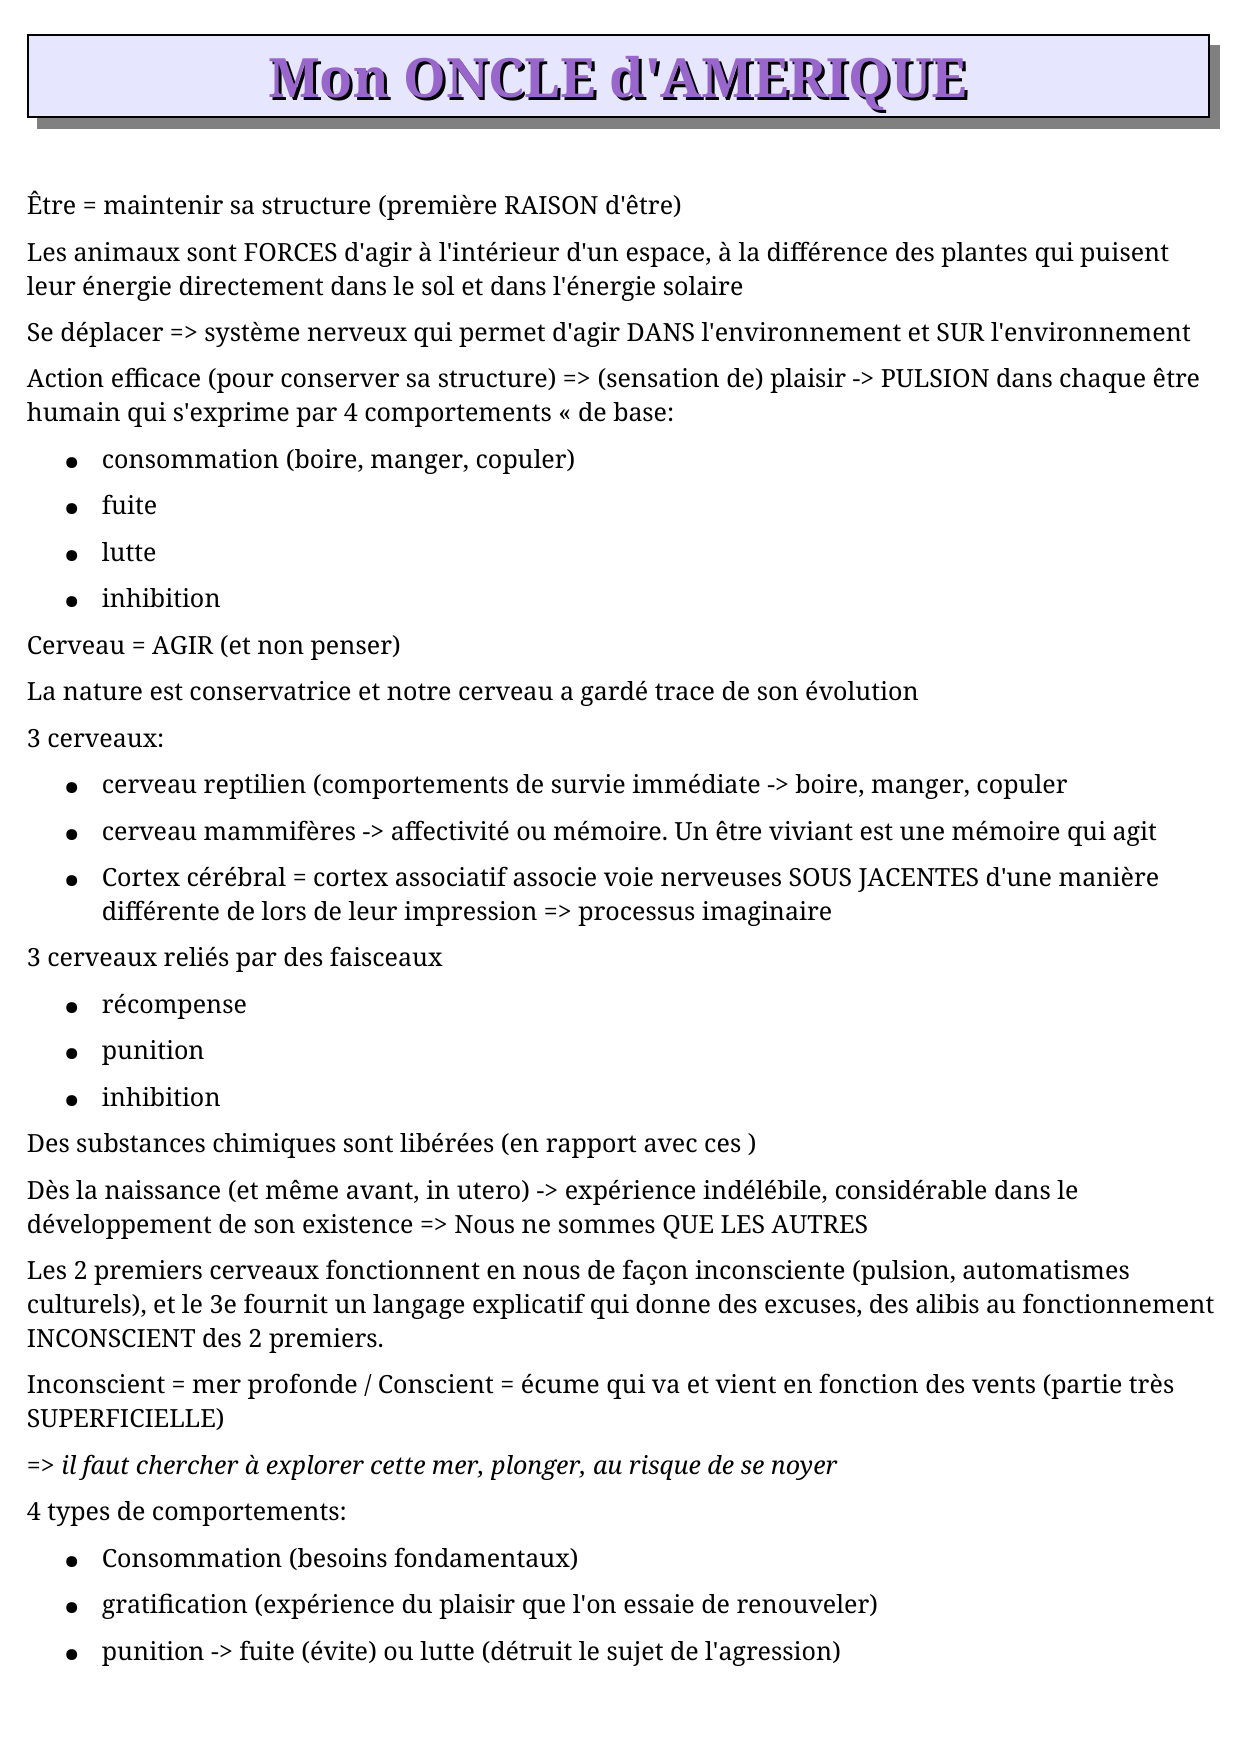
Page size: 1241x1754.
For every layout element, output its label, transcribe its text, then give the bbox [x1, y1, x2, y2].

text Mon ONCLE d'AMERIQUE [29, 36, 1208, 116]
text La nature est conservatrice et notre cerveau a gardé trace de son évolution [27, 674, 1220, 708]
list cerveau mammifères -> affectivité ou mémoire. Un être viviant est une mémoire qui agit [64, 813, 1220, 847]
list punition [64, 1033, 1220, 1067]
list cerveau reptilien (comportements de survie immédiate -> boire, manger, copuler [64, 767, 1220, 801]
list fuite [64, 488, 1220, 522]
text Cerveau = AGIR (et non penser) [27, 627, 1220, 661]
list gratification (expérience du plaisir que l'on essaie de renouveler) [64, 1587, 1220, 1621]
text Action efficace (pour conserver sa structure) => (sensation de) plaisir -> PULSION dans chaque être humain qui s'exprime par 4 comportements « de base: [27, 361, 1220, 429]
text Les 2 premiers cerveaux fonctionnent en nous de façon inconsciente (pulsion, automatismes culturels), et le 3e fournit un langage explicatif qui donne des excuses, des alibis au fonctionnement INCONSCIENT des 2 premiers. [27, 1253, 1220, 1355]
text Les animaux sont FORCES d'agir à l'intérieur d'un espace, à la différence des plantes qui puisent leur énergie directement dans le sol et dans l'énergie solaire [27, 234, 1220, 302]
list Cortex cérébral = cortex associatif associe voie nerveuses SOUS JACENTES d'une manière différente de lors de leur impression => processus imaginaire [64, 860, 1220, 928]
list Consommation (besoins fondamentaux) [64, 1541, 1220, 1574]
list inhibition [64, 1079, 1220, 1113]
text Se déplacer => système nerveux qui permet d'agir DANS l'environnement et SUR l'environnement [27, 315, 1220, 349]
list punition -> fuite (évite) ou lutte (détruit le sujet de l'agression) [64, 1633, 1220, 1667]
text 3 cerveaux reliés par des faisceaux [27, 940, 1220, 974]
text Des substances chimiques sont libérées (en rapport avec ces ) [27, 1126, 1220, 1160]
text 4 types de comportements: [27, 1494, 1220, 1528]
text 3 cerveaux: [27, 720, 1220, 754]
text Être = maintenir sa structure (première RAISON d'être) [27, 188, 1220, 222]
text Inconscient = mer profonde / Conscient = écume qui va et vient en fonction des vents (partie très SUPERFICIELLE) [27, 1367, 1220, 1435]
list inhibition [64, 581, 1220, 615]
text => il faut chercher à explorer cette mer, plonger, au risque de se noyer [27, 1448, 1220, 1482]
list lutte [64, 534, 1220, 568]
list récompense [64, 987, 1220, 1021]
text Dès la naissance (et même avant, in utero) -> expérience indélébile, considérable dans le développement de son existence => Nous ne sommes QUE LES AUTRES [27, 1172, 1220, 1240]
list consommation (boire, manger, copuler) [64, 442, 1220, 476]
